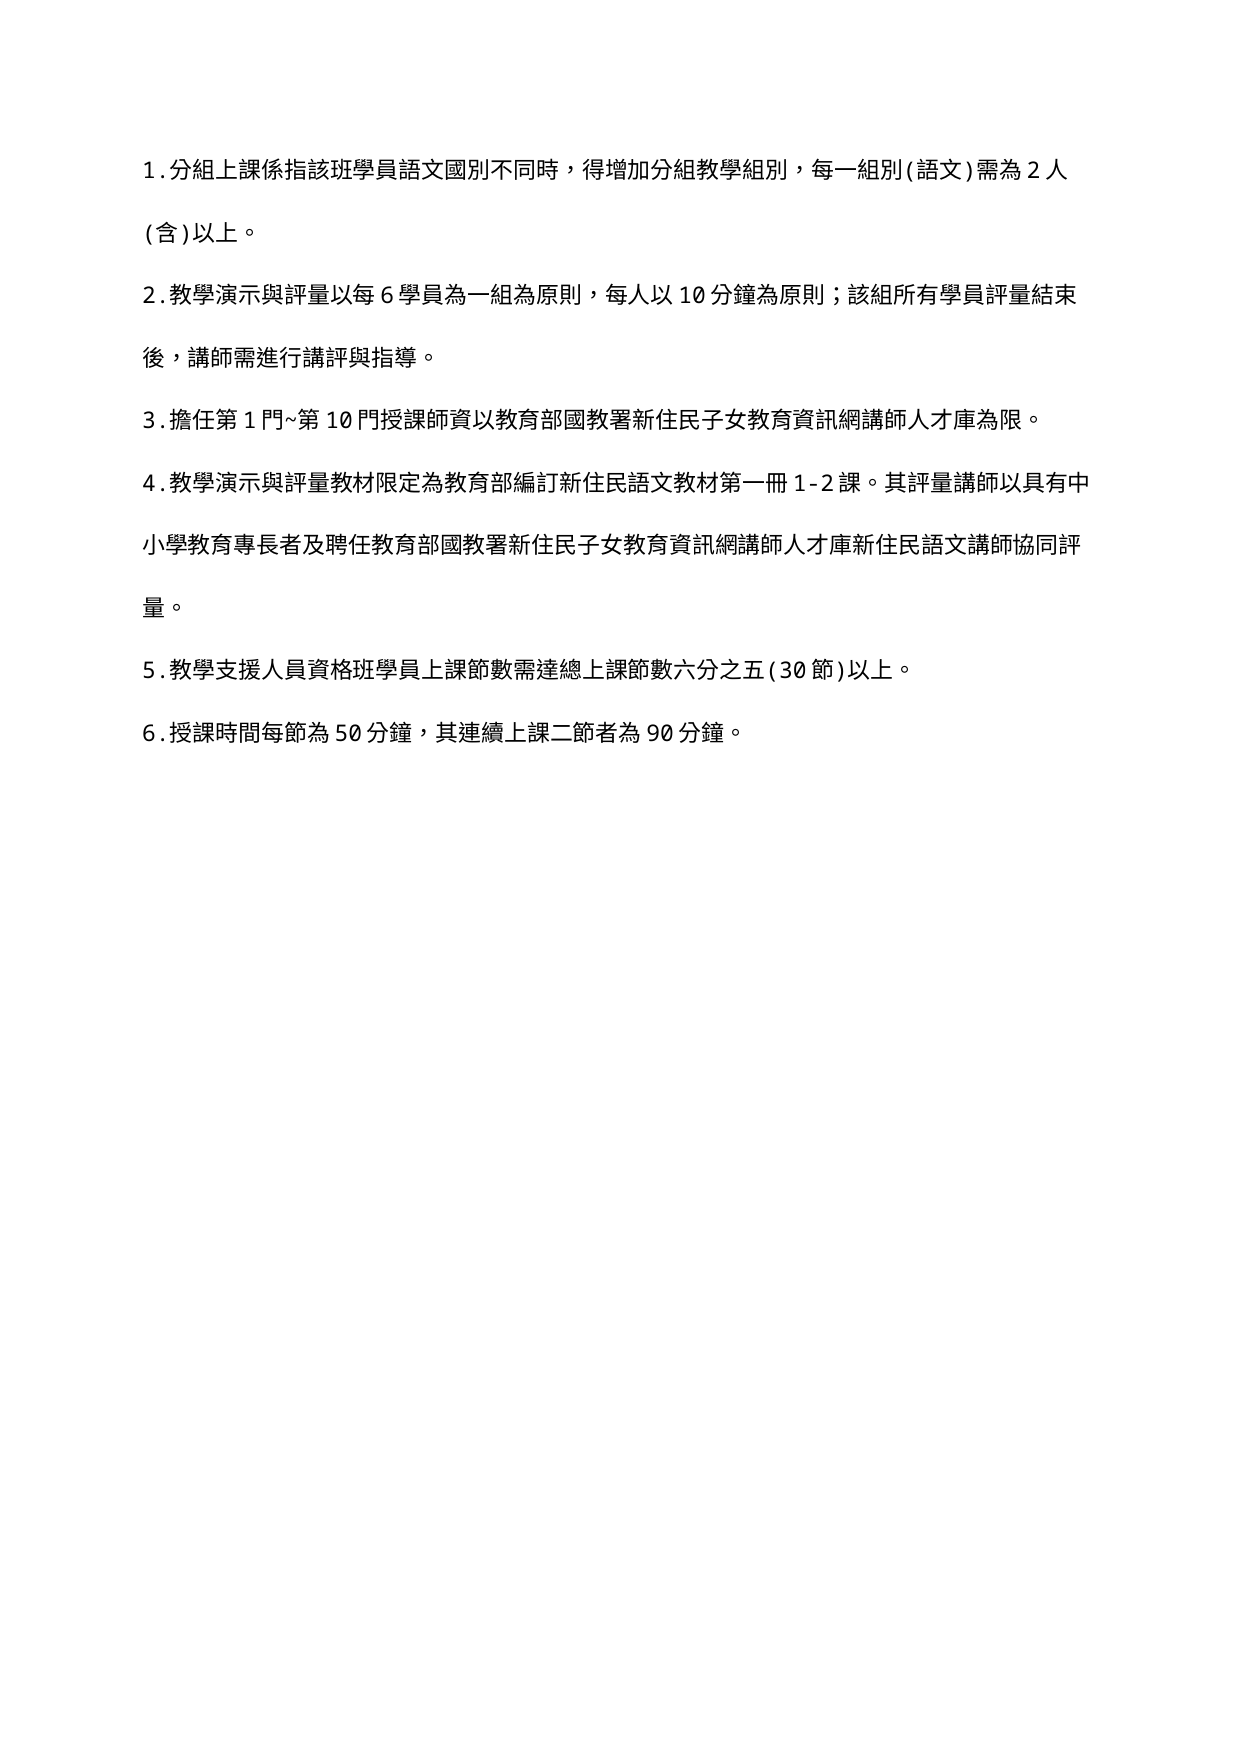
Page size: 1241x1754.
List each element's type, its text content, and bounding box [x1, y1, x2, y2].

text 3.擔任第1門~第10門授課師資以教育部國教署新住民子女教育資訊網講師人才庫為限。 [142, 377, 1098, 439]
text 1.分組上課係指該班學員語文國別不同時，得增加分組教學組別，每一組別(語文)需為2人(含)以上。 [142, 127, 1098, 252]
text 6.授課時間每節為50分鐘，其連續上課二節者為90分鐘。 [142, 689, 1098, 752]
text 2.教學演示與評量以每6學員為一組為原則，每人以10分鐘為原則；該組所有學員評量結束後，講師需進行講評與指導。 [142, 252, 1098, 377]
text 5.教學支援人員資格班學員上課節數需達總上課節數六分之五(30節)以上。 [142, 627, 1098, 689]
text 4.教學演示與評量教材限定為教育部編訂新住民語文教材第一冊1-2課。其評量講師以具有中小學教育專長者及聘任教育部國教署新住民子女教育資訊網講師人才庫新住民語文講師協同評量。 [142, 439, 1098, 627]
